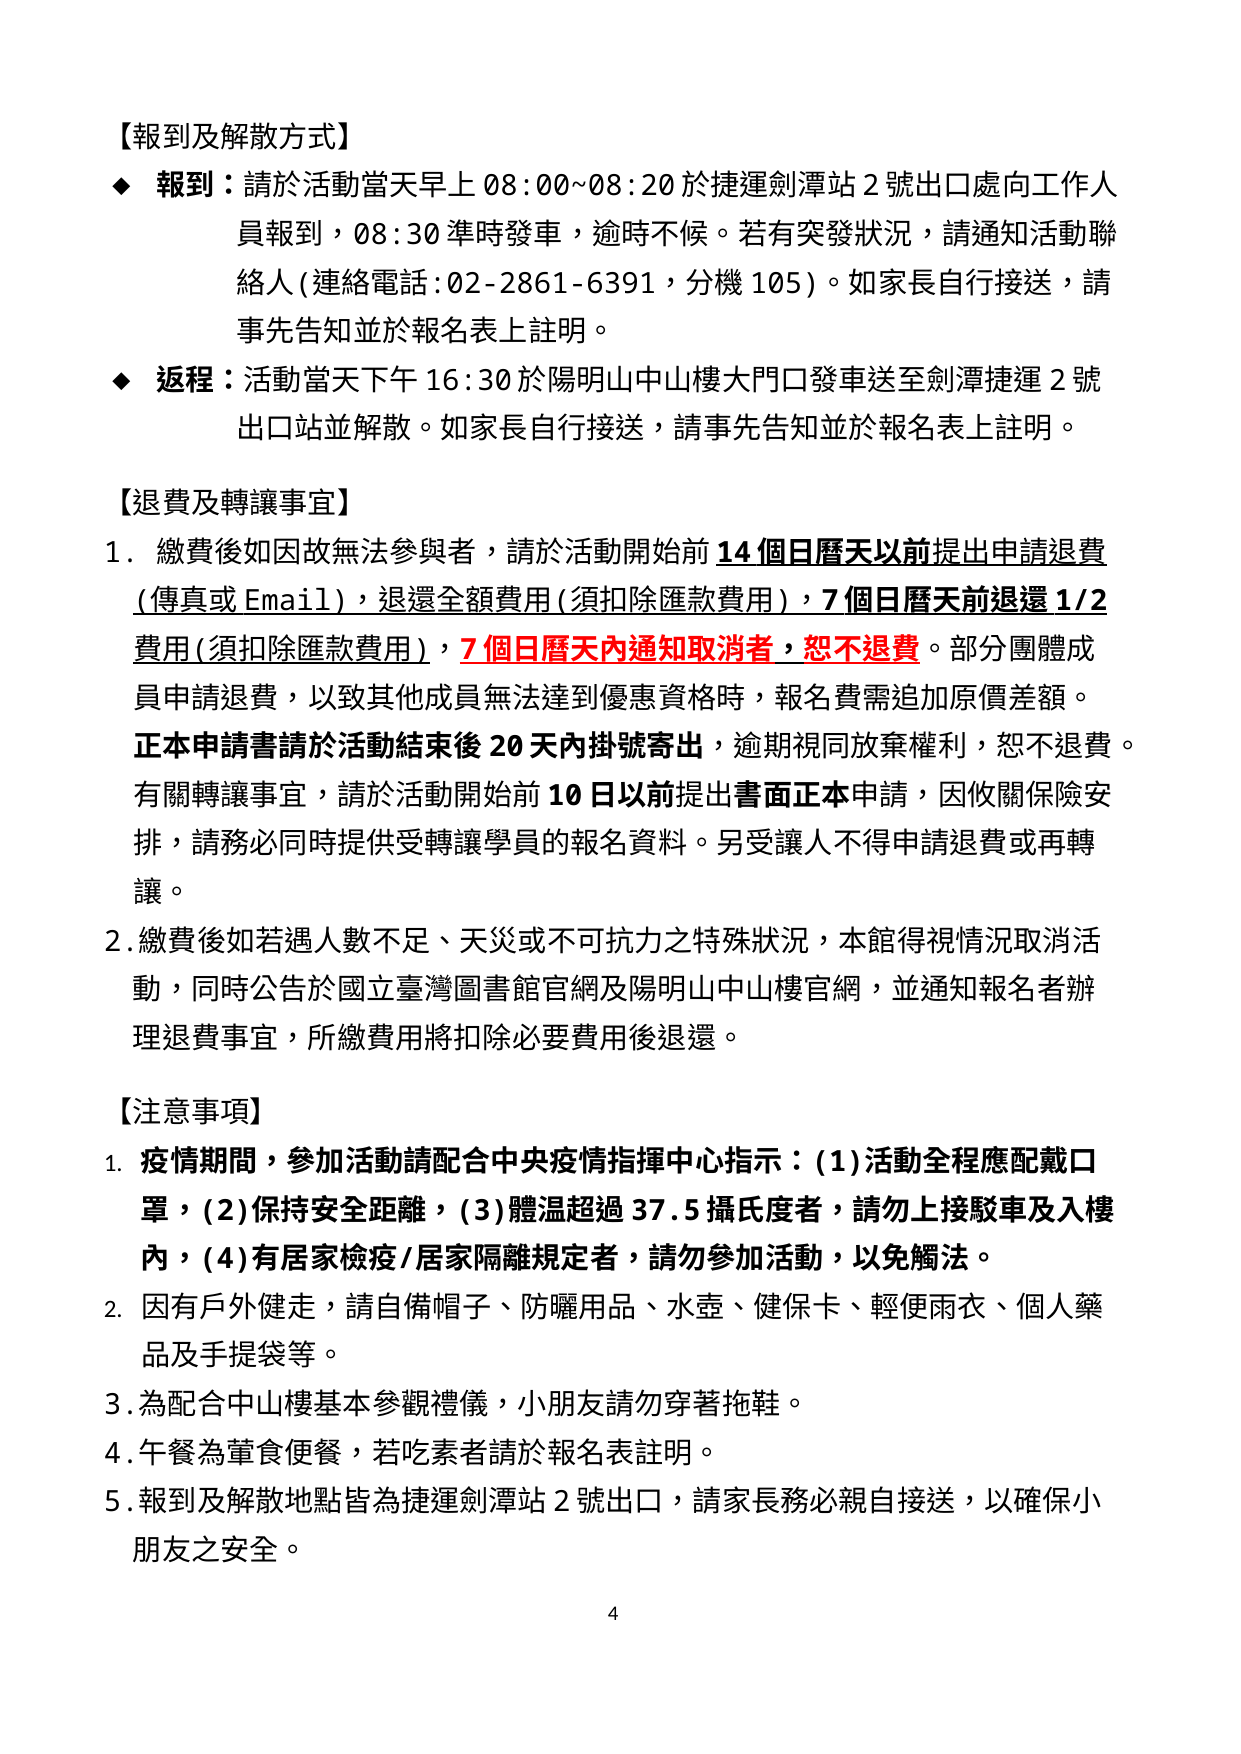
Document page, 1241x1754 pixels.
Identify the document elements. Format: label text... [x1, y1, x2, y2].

text 【報到及解散方式】 [103, 113, 1122, 156]
list 因有戶外健走，請自備帽子、防曬用品、水壺、健保卡、輕便雨衣、個人藥品及手提袋等。 [103, 1283, 1122, 1374]
list 疫情期間，參加活動請配合中央疫情指揮中心指示：(1)活動全程應配戴口罩，(2)保持安全距離，(3)體温超過37.5攝氏度者，請勿上接駁車及入樓內，(4)有居家檢疫/居家隔離規定者，請勿參加活動，以免觸法。 [103, 1137, 1122, 1277]
text 5.報到及解散地點皆為捷運劍潭站2號出口，請家長務必親自接送，以確保小朋友之安全。 [103, 1478, 1122, 1569]
text ◆ 返程：活動當天下午16:30於陽明山中山樓大門口發車送至劍潭捷運2號出口站並解散。如家長自行接送，請事先告知並於報名表上註明。 [103, 356, 1122, 447]
text 1. 繳費後如因故無法參與者，請於活動開始前14個日曆天以前提出申請退費(傳真或Email)，退還全額費用(須扣除匯款費用)，7個日曆天前退還1/2費用(須扣除匯款費用)，7個日曆天內通知取消者，恕不退費。部分團體成員申請退費，以致其他成員無法達到優惠資格時，報名費需追加原價差額。正本申請書請於活動結束後20天內掛號寄出，逾期視同放棄權利，恕不退費。有關轉讓事宜，請於活動開始前10日以前提出書面正本申請，因攸關保險安排，請務必同時提供受轉讓學員的報名資料。另受讓人不得申請退費或再轉讓。 [103, 528, 1122, 911]
text 【注意事項】 [103, 1089, 1122, 1131]
text 4.午餐為葷食便餐，若吃素者請於報名表註明。 [103, 1429, 1122, 1472]
text 2.繳費後如若遇人數不足、天災或不可抗力之特殊狀況，本館得視情況取消活動，同時公告於國立臺灣圖書館官網及陽明山中山樓官網，並通知報名者辦理退費事宜，所繳費用將扣除必要費用後退還。 [103, 917, 1122, 1057]
text ◆ 報到：請於活動當天早上08:00~08:20於捷運劍潭站2號出口處向工作人員報到，08:30準時發車，逾時不候。若有突發狀況，請通知活動聯絡人(連絡電話:02-2861-6391，分機105)。如家長自行接送，請事先告知並於報名表上註明。 [103, 162, 1122, 350]
text 3.為配合中山樓基本參觀禮儀，小朋友請勿穿著拖鞋。 [103, 1381, 1122, 1423]
text 【退費及轉讓事宜】 [103, 480, 1122, 522]
